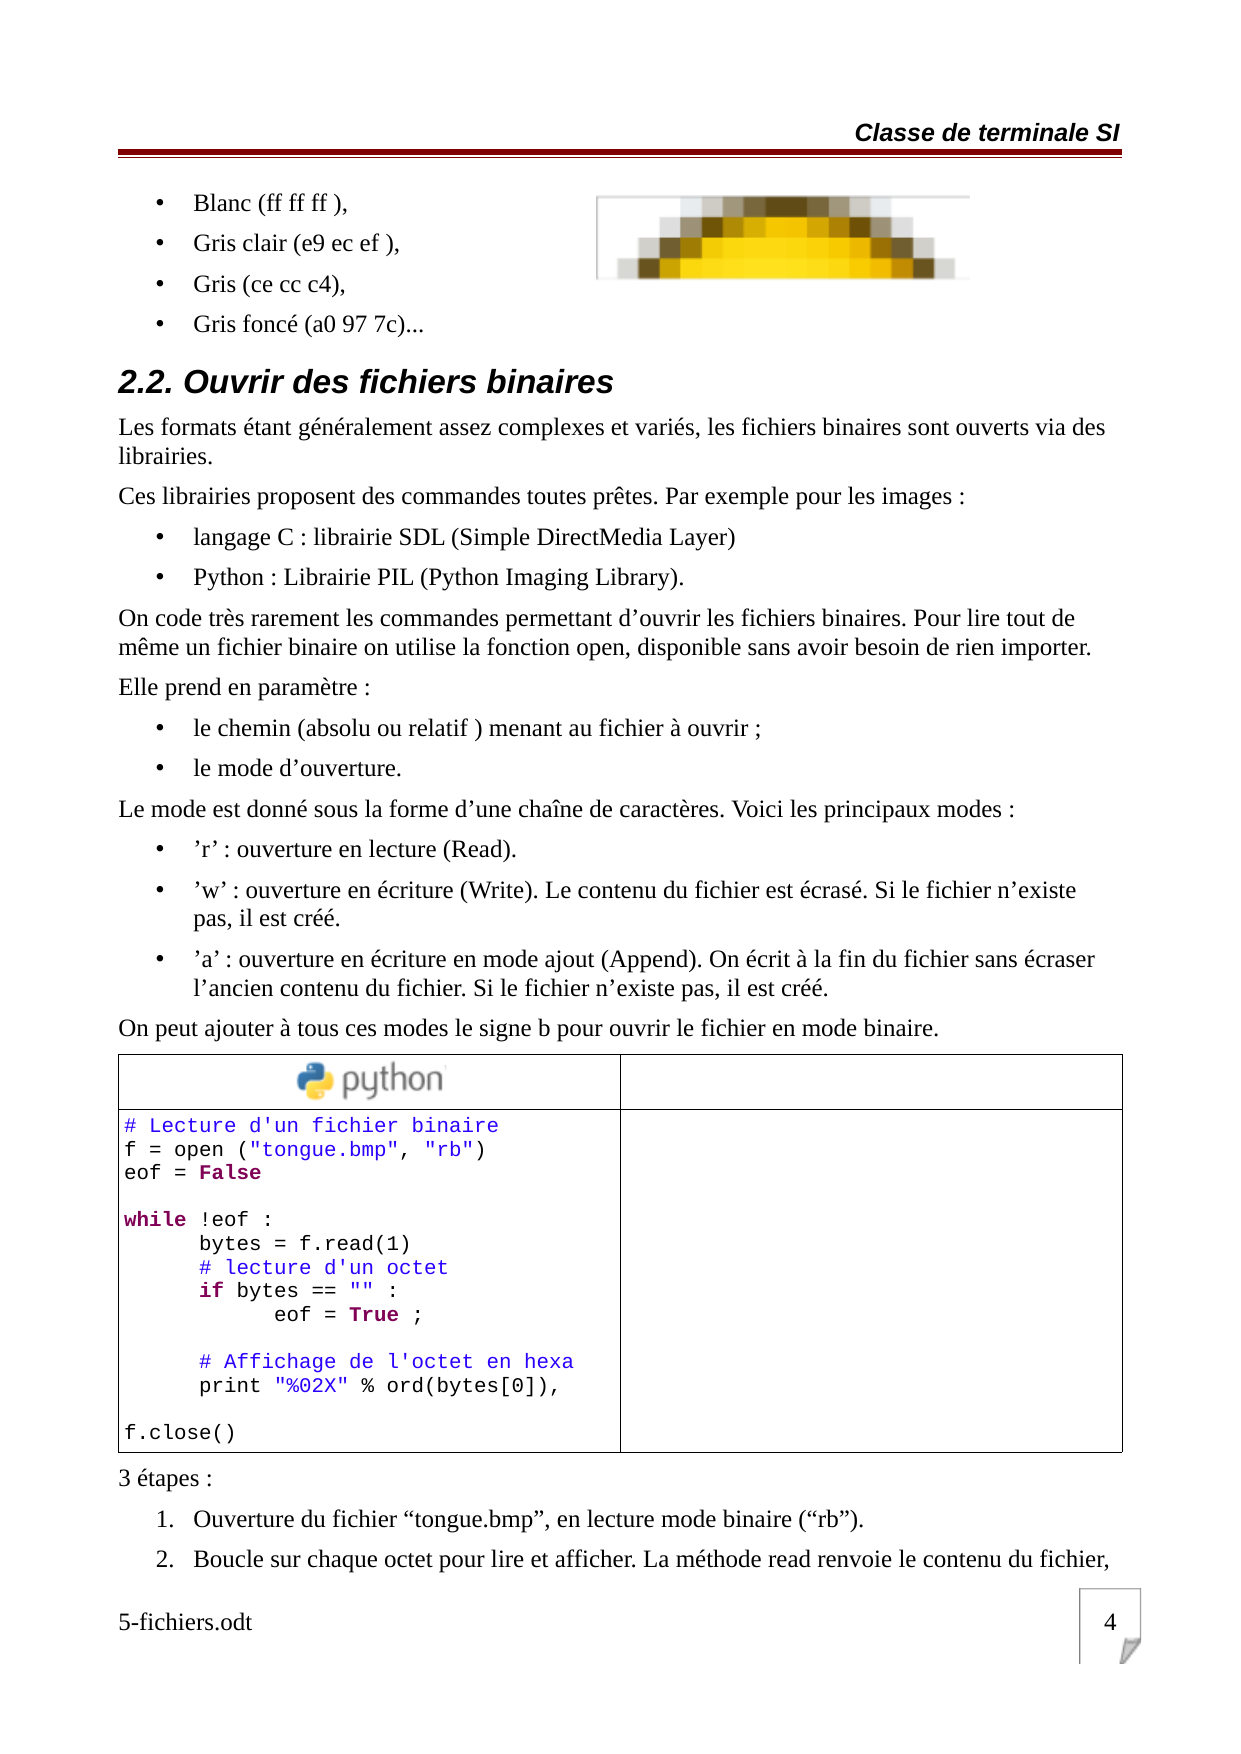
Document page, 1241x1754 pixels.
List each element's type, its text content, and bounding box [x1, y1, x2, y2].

list langage C : librairie SDL (Simple DirectMedia Layer) [156, 522, 1122, 551]
text On code très rarement les commandes permettant d’ouvrir les fichiers binaires. Pour lire tout de même un fichier binaire on utilise la fonction open, disponible sans avoir besoin de rien importer. [118, 603, 1122, 660]
list le mode d’ouverture. [156, 753, 1122, 782]
text Les formats étant généralement assez complexes et variés, les fichiers binaires sont ouverts via des librairies. [118, 412, 1122, 469]
list Ouverture du fichier “tongue.bmp”, en lecture mode binaire (“rb”). [156, 1504, 1122, 1533]
list ’w’ : ouverture en écriture (Write). Le contenu du fichier est écrasé. Si le fichier n’existe pas, il est créé. [156, 875, 1122, 932]
table_header [621, 1055, 1122, 1109]
list ’a’ : ouverture en écriture en mode ajout (Append). On écrit à la fin du fichier sans écraser l’ancien contenu du fichier. Si le fichier n’existe pas, il est créé. [156, 944, 1122, 1001]
table_cell # Lecture d'un fichier binaire f = open ("tongue.bmp", "rb") eof = False while !eof : bytes = f.read(1) # lecture d'un octet if bytes == "" : eof = True ; # Affichage de l'octet en hexa print "%02X" % ord(bytes[0]), f.close() [119, 1110, 620, 1452]
picture [596, 194, 970, 285]
text Ces librairies proposent des commandes toutes prêtes. Par exemple pour les images : [118, 481, 1122, 510]
list [970, 228, 1122, 257]
subtitle 2.2. Ouvrir des fichiers binaires [118, 362, 1122, 400]
list Gris (ce cc c4), [156, 269, 1122, 298]
picture [291, 1059, 447, 1104]
text 3 étapes : [118, 1463, 1122, 1492]
list Gris foncé (a0 97 7c)... [156, 309, 1122, 338]
text Le mode est donné sous la forme d’une chaîne de caractères. Voici les principaux modes : [118, 794, 1122, 822]
list le chemin (absolu ou relatif ) menant au fichier à ouvrir ; [156, 713, 1122, 741]
list Boucle sur chaque octet pour lire et afficher. La méthode read renvoie le contenu du fichier, [156, 1544, 1122, 1573]
text Elle prend en paramètre : [118, 672, 1122, 701]
list Blanc (ff ff ff ), [156, 188, 1122, 217]
table_header [119, 1055, 620, 1109]
text On peut ajouter à tous ces modes le signe b pour ouvrir le fichier en mode binaire. [118, 1013, 1122, 1042]
list Python : Librairie PIL (Python Imaging Library). [156, 562, 1122, 591]
list ’r’ : ouverture en lecture (Read). [156, 834, 1122, 863]
table_cell [621, 1110, 1122, 1452]
list Gris clair (e9 ec ef ), [156, 228, 596, 257]
